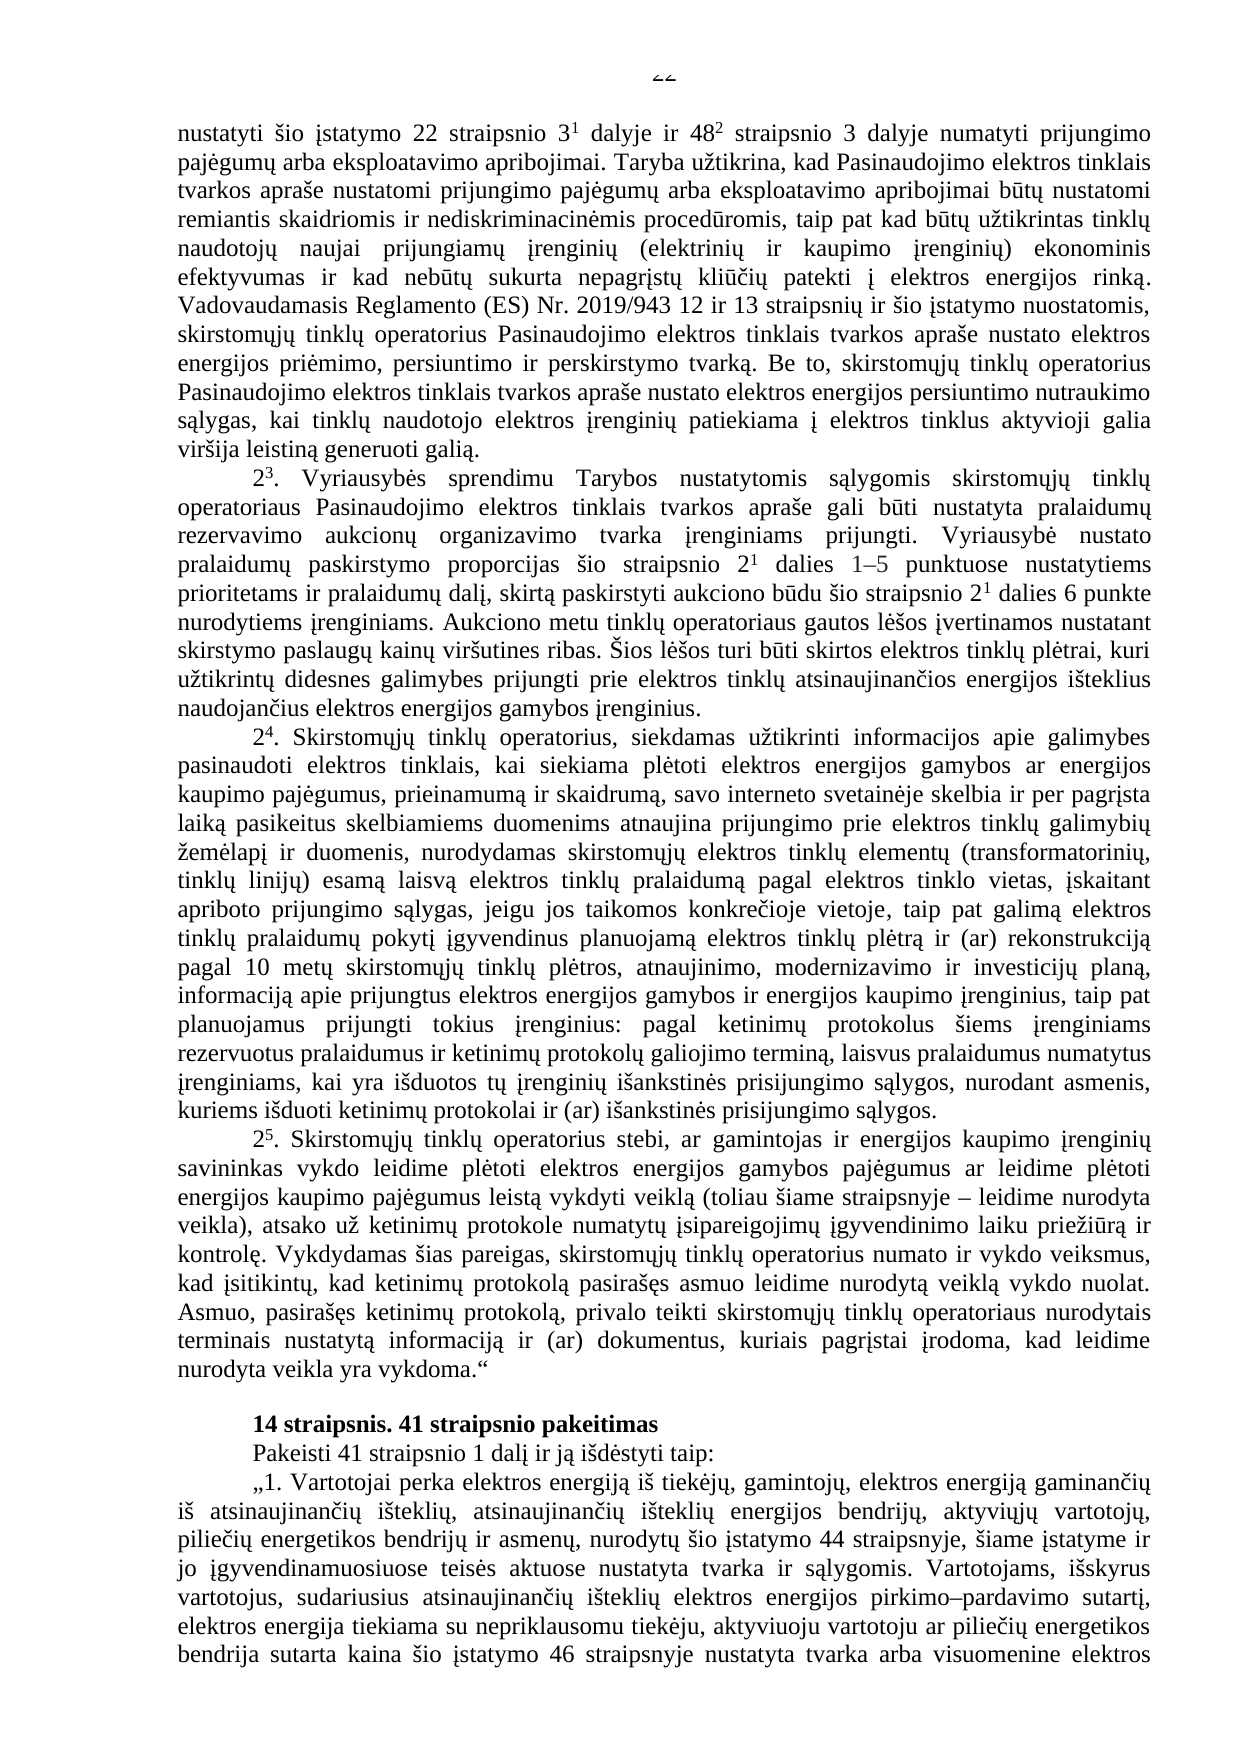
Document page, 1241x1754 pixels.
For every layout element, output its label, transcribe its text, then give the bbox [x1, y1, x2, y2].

list 14 straipsnis. 41 straipsnio pakeitimas [177, 1409, 1152, 1438]
text 23. Vyriausybės sprendimu Tarybos nustatytomis sąlygomis skirstomųjų tinklų operatoriaus Pasinaudojimo elektros tinklais tvarkos apraše gali būti nustatyta pralaidumų rezervavimo aukcionų organizavimo tvarka įrenginiams prijungti. Vyriausybė nustato pralaidumų paskirstymo proporcijas šio straipsnio 21 dalies 1–5 punktuose nustatytiems prioritetams ir pralaidumų dalį, skirtą paskirstyti aukciono būdu šio straipsnio 21 dalies 6 punkte nurodytiems įrenginiams. Aukciono metu tinklų operatoriaus gautos lėšos įvertinamos nustatant skirstymo paslaugų kainų viršutines ribas. Šios lėšos turi būti skirtos elektros tinklų plėtrai, kuri užtikrintų didesnes galimybes prijungti prie elektros tinklų atsinaujinančios energijos išteklius naudojančius elektros energijos gamybos įrenginius. [177, 463, 1152, 722]
text 24. Skirstomųjų tinklų operatorius, siekdamas užtikrinti informacijos apie galimybes pasinaudoti elektros tinklais, kai siekiama plėtoti elektros energijos gamybos ar energijos kaupimo pajėgumus, prieinamumą ir skaidrumą, savo interneto svetainėje skelbia ir per pagrįsta laiką pasikeitus skelbiamiems duomenims atnaujina prijungimo prie elektros tinklų galimybių žemėlapį ir duomenis, nurodydamas skirstomųjų elektros tinklų elementų (transformatorinių, tinklų linijų) esamą laisvą elektros tinklų pralaidumą pagal elektros tinklo vietas, įskaitant apriboto prijungimo sąlygas, jeigu jos taikomos konkrečioje vietoje, taip pat galimą elektros tinklų pralaidumų pokytį įgyvendinus planuojamą elektros tinklų plėtrą ir (ar) rekonstrukciją pagal 10 metų skirstomųjų tinklų plėtros, atnaujinimo, modernizavimo ir investicijų planą, informaciją apie prijungtus elektros energijos gamybos ir energijos kaupimo įrenginius, taip pat planuojamus prijungti tokius įrenginius: pagal ketinimų protokolus šiems įrenginiams rezervuotus pralaidumus ir ketinimų protokolų galiojimo terminą, laisvus pralaidumus numatytus įrenginiams, kai yra išduotos tų įrenginių išankstinės prisijungimo sąlygos, nurodant asmenis, kuriems išduoti ketinimų protokolai ir (ar) išankstinės prisijungimo sąlygos. [177, 722, 1152, 1124]
text Pakeisti 41 straipsnio 1 dalį ir ją išdėstyti taip: [177, 1438, 1152, 1467]
text 25. Skirstomųjų tinklų operatorius stebi, ar gamintojas ir energijos kaupimo įrenginių savininkas vykdo leidime plėtoti elektros energijos gamybos pajėgumus ar leidime plėtoti energijos kaupimo pajėgumus leistą vykdyti veiklą (toliau šiame straipsnyje – leidime nurodyta veikla), atsako už ketinimų protokole numatytų įsipareigojimų įgyvendinimo laiku priežiūrą ir kontrolę. Vykdydamas šias pareigas, skirstomųjų tinklų operatorius numato ir vykdo veiksmus, kad įsitikintų, kad ketinimų protokolą pasirašęs asmuo leidime nurodytą veiklą vykdo nuolat. Asmuo, pasirašęs ketinimų protokolą, privalo teikti skirstomųjų tinklų operatoriaus nurodytais terminais nustatytą informaciją ir (ar) dokumentus, kuriais pagrįstai įrodoma, kad leidime nurodyta veikla yra vykdoma.“ [177, 1124, 1152, 1383]
text nustatyti šio įstatymo 22 straipsnio 31 dalyje ir 482 straipsnio 3 dalyje numatyti prijungimo pajėgumų arba eksploatavimo apribojimai. Taryba užtikrina, kad Pasinaudojimo elektros tinklais tvarkos apraše nustatomi prijungimo pajėgumų arba eksploatavimo apribojimai būtų nustatomi remiantis skaidriomis ir nediskriminacinėmis procedūromis, taip pat kad būtų užtikrintas tinklų naudotojų naujai prijungiamų įrenginių (elektrinių ir kaupimo įrenginių) ekonominis efektyvumas ir kad nebūtų sukurta nepagrįstų kliūčių patekti į elektros energijos rinką. Vadovaudamasis Reglamento (ES) Nr. 2019/943 12 ir 13 straipsnių ir šio įstatymo nuostatomis, skirstomųjų tinklų operatorius Pasinaudojimo elektros tinklais tvarkos apraše nustato elektros energijos priėmimo, persiuntimo ir perskirstymo tvarką. Be to, skirstomųjų tinklų operatorius Pasinaudojimo elektros tinklais tvarkos apraše nustato elektros energijos persiuntimo nutraukimo sąlygas, kai tinklų naudotojo elektros įrenginių patiekiama į elektros tinklus aktyvioji galia viršija leistiną generuoti galią. [177, 118, 1152, 463]
text „1. Vartotojai perka elektros energiją iš tiekėjų, gamintojų, elektros energiją gaminančių iš atsinaujinančių išteklių, atsinaujinančių išteklių energijos bendrijų, aktyviųjų vartotojų, piliečių energetikos bendrijų ir asmenų, nurodytų šio įstatymo 44 straipsnyje, šiame įstatyme ir jo įgyvendinamuosiuose teisės aktuose nustatyta tvarka ir sąlygomis. Vartotojams, išskyrus vartotojus, sudariusius atsinaujinančių išteklių elektros energijos pirkimo–pardavimo sutartį, elektros energija tiekiama su nepriklausomu tiekėju, aktyviuoju vartotoju ar piliečių energetikos bendrija sutarta kaina šio įstatymo 46 straipsnyje nustatyta tvarka arba visuomenine elektros [177, 1467, 1152, 1668]
